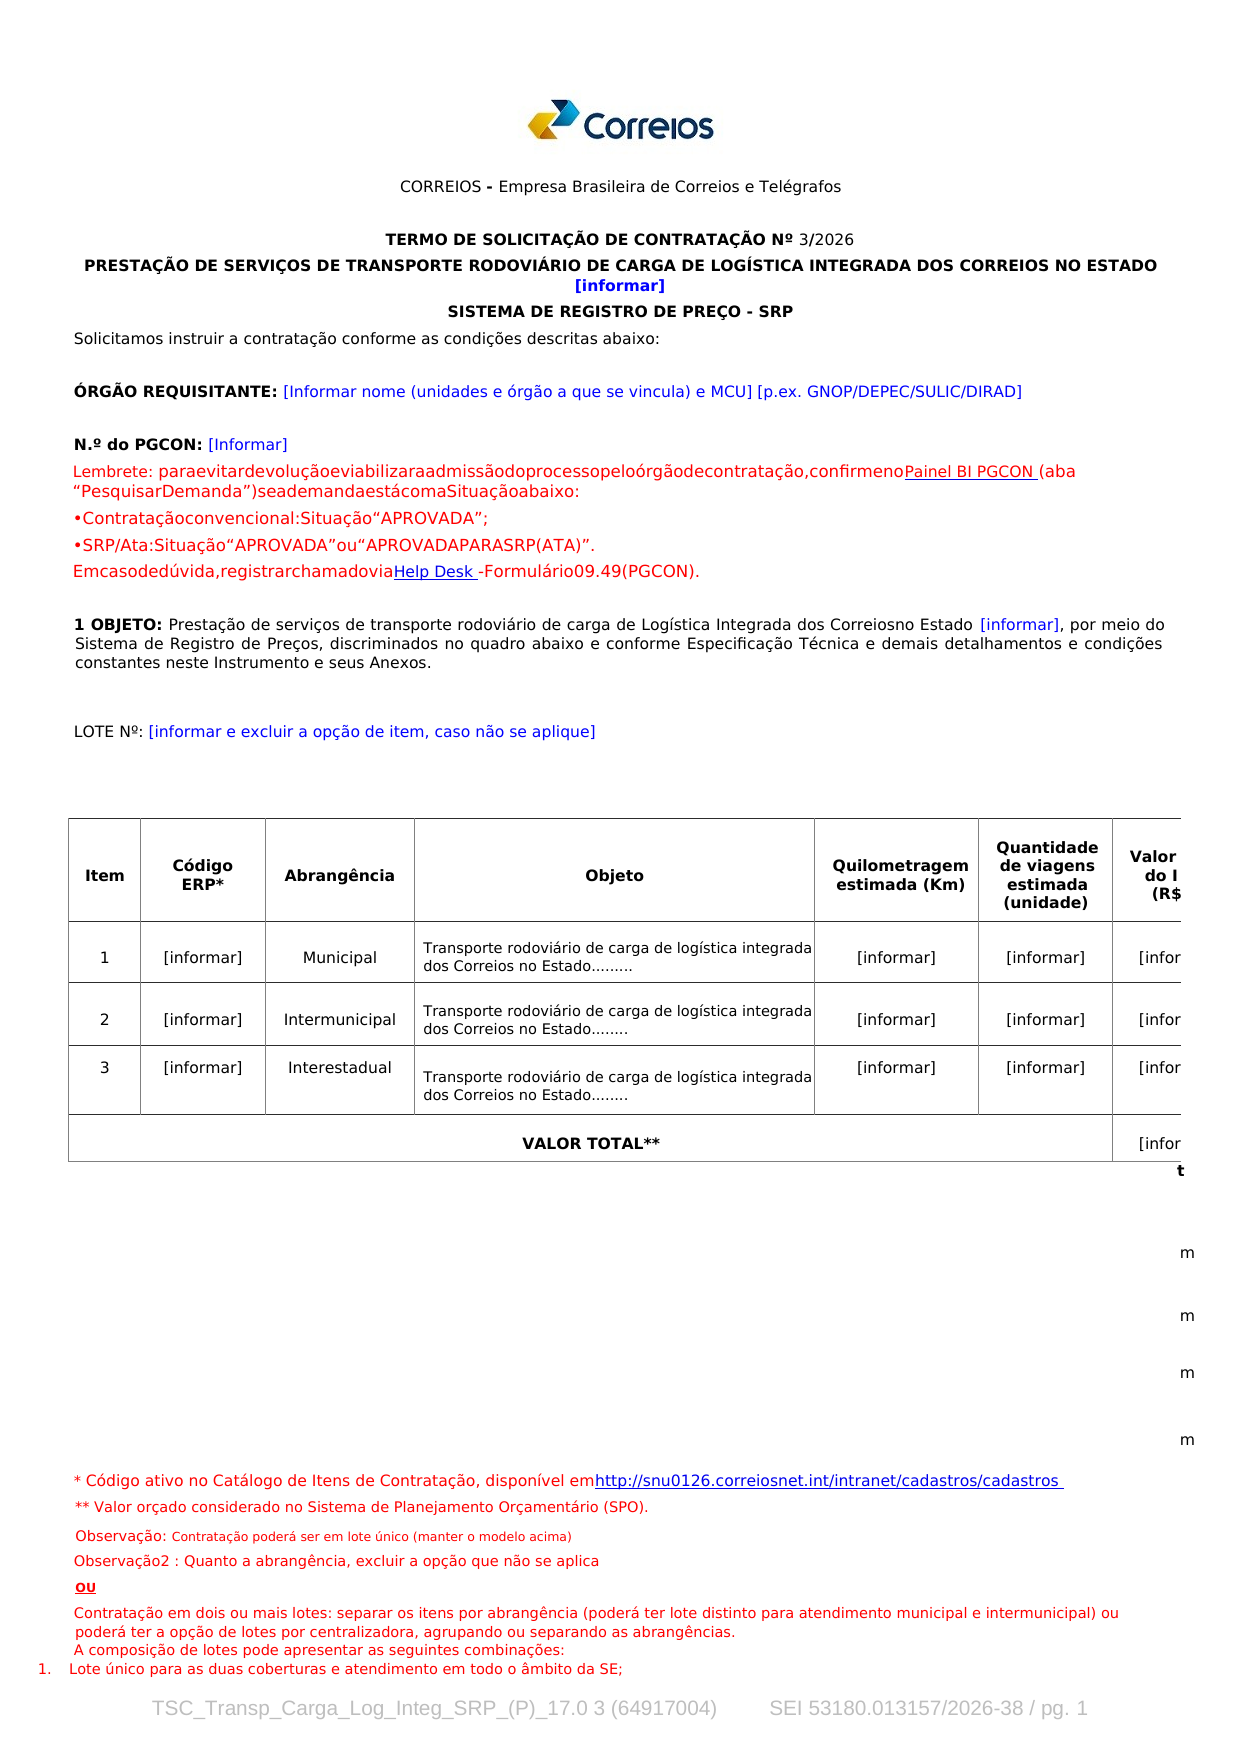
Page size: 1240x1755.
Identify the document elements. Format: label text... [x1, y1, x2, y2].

text m [1179, 1431, 1195, 1449]
table_cell [informar] [979, 922, 1112, 982]
table_header Código ERP* [141, 819, 265, 921]
text Observação: Contratação poderá ser em lote único (manter o modelo acima) [75, 1527, 1195, 1544]
table_header Quantidade de viagens estimada (unidade) [979, 819, 1112, 921]
text Observação2 : Quanto a abrangência, excluir a opção que não se aplica [74, 1553, 1171, 1570]
text m [1179, 1364, 1195, 1383]
table_cell [informar] [979, 983, 1112, 1045]
table_cell [informar] [141, 1046, 265, 1114]
table_header Quilometragem estimada (Km) [815, 819, 978, 921]
text m [1179, 1244, 1195, 1262]
table_cell [informar] [141, 922, 265, 982]
text OU [75, 1580, 1195, 1595]
text Emcasodedúvida,registrarchamadoviaHelp Desk -Formulário09.49(PGCON). [72, 562, 1195, 582]
table_header Abrangência [266, 819, 414, 921]
table_cell Transporte rodoviário de carga de logística integrada dos Correios no Estado........ [415, 1046, 814, 1114]
table_cell [infor [1113, 1115, 1181, 1161]
text CORREIOS - Empresa Brasileira de Correios e Telégrafos [69, 177, 1172, 196]
table_cell [infor [1113, 983, 1181, 1045]
table_cell Intermunicipal [266, 983, 414, 1045]
text * Código ativo no Catálogo de Itens de Contratação, disponível emhttp://snu0126.correiosnet.int/intranet/cadastros/cadastros ** Valor orçado considerado no Sistema de Planejamento Orçamentário (SPO). [74, 1472, 1076, 1516]
text t [1177, 1162, 1195, 1181]
table_header Valor do I (R$ [1113, 819, 1181, 921]
text 1 OBJETO: Prestação de serviços de transporte rodoviário de carga de Logística Integrada dos Correiosno Estado [informar], por meio do Sistema de Registro de Preços, discriminados no quadro abaixo e conforme Especificação Técnica e demais detalhamentos e condições constantes neste Instrumento e seus Anexos. [74, 616, 1165, 672]
text ÓRGÃO REQUISITANTE: [Informar nome (unidades e órgão a que se vincula) e MCU] [p.ex. GNOP/DEPEC/SULIC/DIRAD] [74, 382, 1195, 401]
table_header Objeto [415, 819, 814, 921]
table_cell [informar] [815, 922, 978, 982]
table_cell [infor [1113, 1046, 1181, 1114]
text PRESTAÇÃO DE SERVIÇOS DE TRANSPORTE RODOVIÁRIO DE CARGA DE LOGÍSTICA INTEGRADA DOS CORREIOS NO ESTADO [84, 257, 1195, 275]
table_cell [informar] [141, 983, 265, 1045]
table_cell Transporte rodoviário de carga de logística integrada dos Correios no Estado......... [415, 922, 814, 982]
text Lembrete: paraevitardevoluçãoeviabilizaraadmissãodoprocessopeloórgãodecontratação,confirmenoPainel BI PGCON (aba “PesquisarDemanda”)seademandaestácomaSituaçãoabaixo: [72, 462, 1195, 501]
table_cell [informar] [815, 983, 978, 1045]
text [informar] [69, 277, 1171, 295]
list Lote único para as duas coberturas e atendimento em todo o âmbito da SE; [38, 1661, 1171, 1678]
table_cell [informar] [815, 1046, 978, 1114]
table_cell 3 [69, 1046, 140, 1114]
text Contratação em dois ou mais lotes: separar os itens por abrangência (poderá ter lote distinto para atendimento municipal e intermunicipal) ou poderá ter a opção de lotes por centralizadora, agrupando ou separando as abrangências. [74, 1605, 1171, 1641]
table_cell 1 [69, 922, 140, 982]
table_cell 2 [69, 983, 140, 1045]
text N.º do PGCON: [Informar] [74, 436, 1195, 454]
text A composição de lotes pode apresentar as seguintes combinações: [74, 1642, 1171, 1659]
table_cell Transporte rodoviário de carga de logística integrada dos Correios no Estado........ [415, 983, 814, 1045]
text •Contrataçãoconvencional:Situação“APROVADA”; [72, 509, 1195, 528]
text m [1179, 1307, 1195, 1325]
table_cell Municipal [266, 922, 414, 982]
text SISTEMA DE REGISTRO DE PREÇO - SRP [69, 303, 1172, 322]
table_cell VALOR TOTAL** [69, 1115, 1112, 1161]
text Solicitamos instruir a contratação conforme as condições descritas abaixo: [74, 330, 1165, 348]
text LOTE Nº: [informar e excluir a opção de item, caso não se aplique] [74, 723, 1195, 741]
table_header Item [69, 819, 140, 921]
table_cell Interestadual [266, 1046, 414, 1114]
table_cell [infor [1113, 922, 1181, 982]
text •SRP/Ata:Situação“APROVADA”ou“APROVADAPARASRP(ATA)”. [72, 536, 1195, 555]
table_cell [informar] [979, 1046, 1112, 1114]
text TERMO DE SOLICITAÇÃO DE CONTRATAÇÃO Nº 3/2026 [69, 231, 1171, 249]
